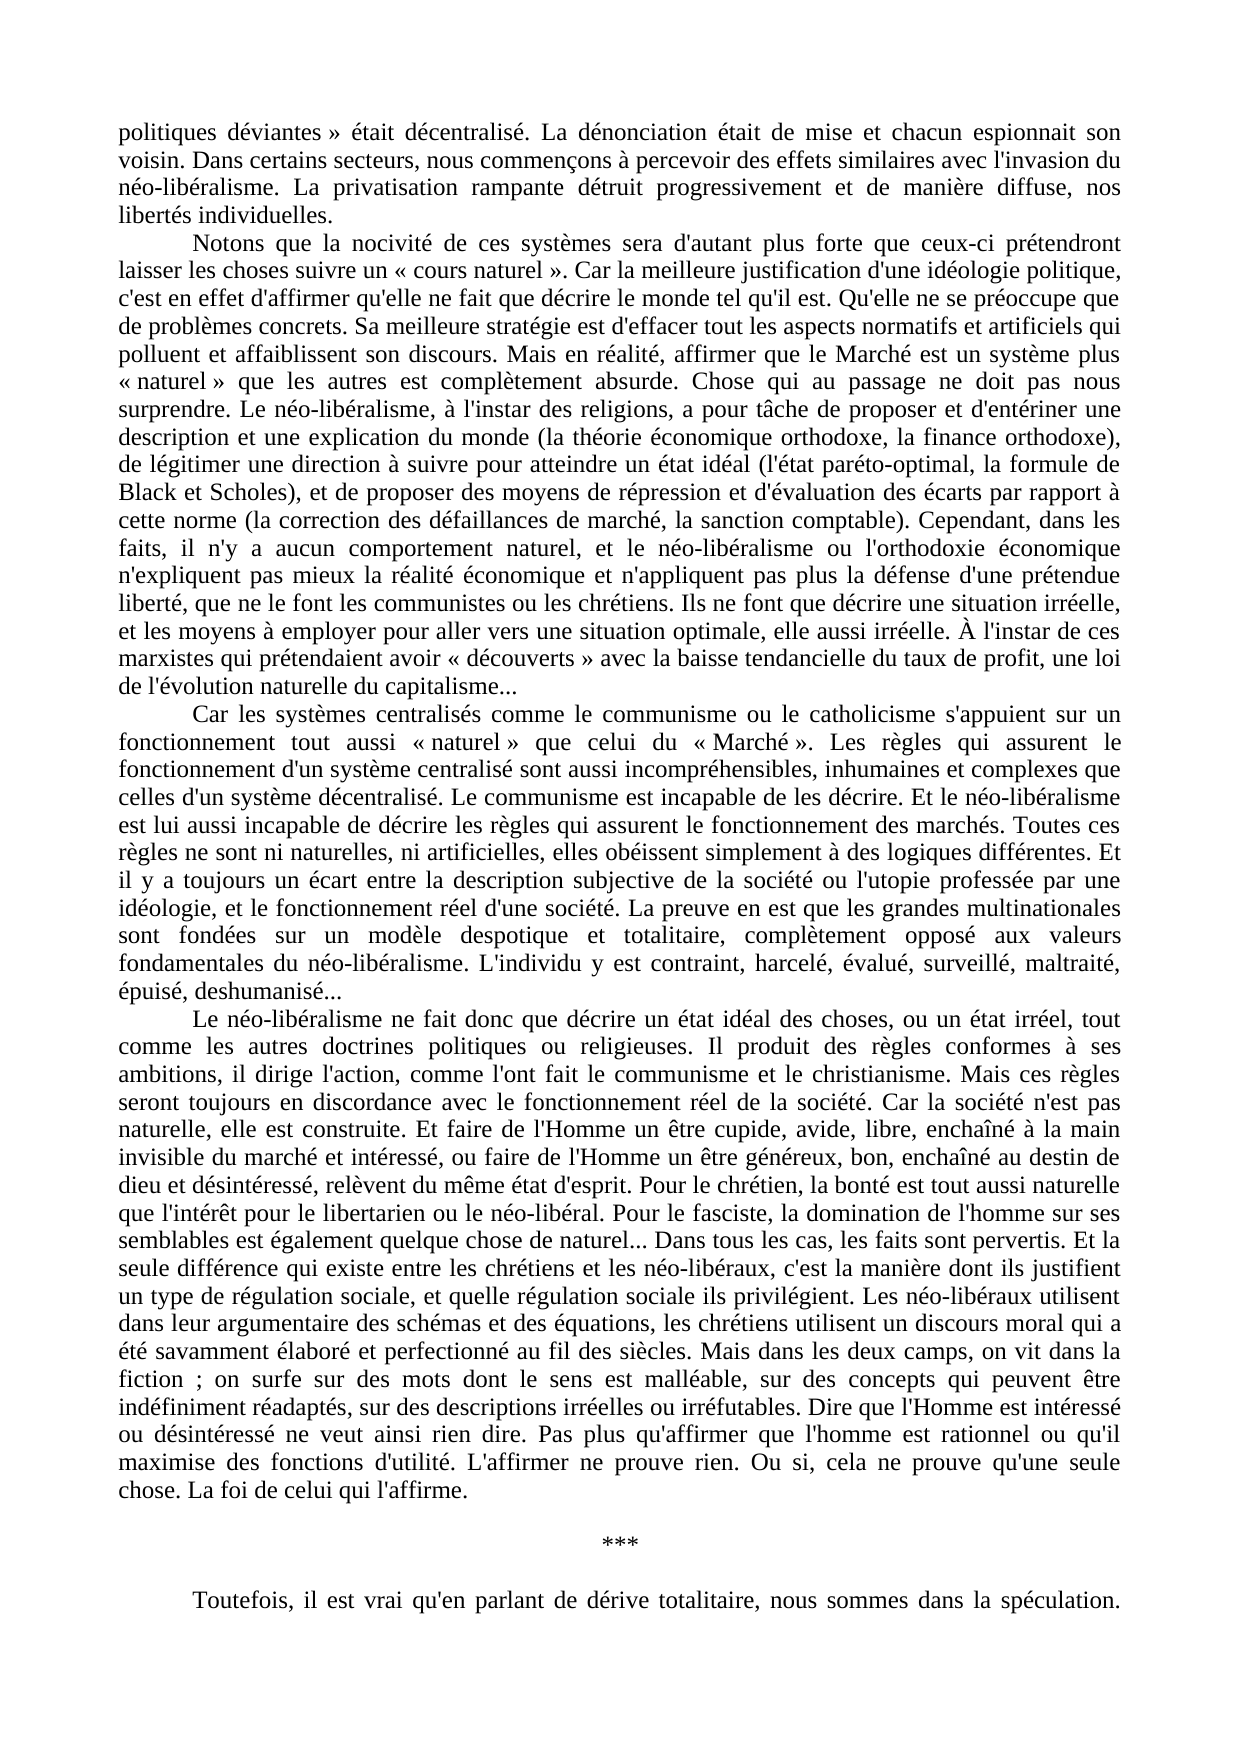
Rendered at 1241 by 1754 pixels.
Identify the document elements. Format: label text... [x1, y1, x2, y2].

text *** [118, 1531, 1122, 1559]
text Toutefois, il est vrai qu'en parlant de dérive totalitaire, nous sommes dans la spéculation. [118, 1587, 1122, 1614]
text Notons que la nocivité de ces systèmes sera d'autant plus forte que ceux-ci prétendront laisser les choses suivre un « cours naturel ». Car la meilleure justification d'une idéologie politique, c'est en effet d'affirmer qu'elle ne fait que décrire le monde tel qu'il est. Qu'elle ne se préoccupe que de problèmes concrets. Sa meilleure stratégie est d'effacer tout les aspects normatifs et artificiels qui polluent et affaiblissent son discours. Mais en réalité, affirmer que le Marché est un système plus « naturel » que les autres est complètement absurde. Chose qui au passage ne doit pas nous surprendre. Le néo-libéralisme, à l'instar des religions, a pour tâche de proposer et d'entériner une description et une explication du monde (la théorie économique orthodoxe, la finance orthodoxe), de légitimer une direction à suivre pour atteindre un état idéal (l'état paréto-optimal, la formule de Black et Scholes), et de proposer des moyens de répression et d'évaluation des écarts par rapport à cette norme (la correction des défaillances de marché, la sanction comptable). Cependant, dans les faits, il n'y a aucun comportement naturel, et le néo-libéralisme ou l'orthodoxie économique n'expliquent pas mieux la réalité économique et n'appliquent pas plus la défense d'une prétendue liberté, que ne le font les communistes ou les chrétiens. Ils ne font que décrire une situation irréelle, et les moyens à employer pour aller vers une situation optimale, elle aussi irréelle. À l'instar de ces marxistes qui prétendaient avoir « découverts » avec la baisse tendancielle du taux de profit, une loi de l'évolution naturelle du capitalisme... [118, 229, 1122, 700]
text Car les systèmes centralisés comme le communisme ou le catholicisme s'appuient sur un fonctionnement tout aussi « naturel » que celui du « Marché ». Les règles qui assurent le fonctionnement d'un système centralisé sont aussi incompréhensibles, inhumaines et complexes que celles d'un système décentralisé. Le communisme est incapable de les décrire. Et le néo-libéralisme est lui aussi incapable de décrire les règles qui assurent le fonctionnement des marchés. Toutes ces règles ne sont ni naturelles, ni artificielles, elles obéissent simplement à des logiques différentes. Et il y a toujours un écart entre la description subjective de la société ou l'utopie professée par une idéologie, et le fonctionnement réel d'une société. La preuve en est que les grandes multinationales sont fondées sur un modèle despotique et totalitaire, complètement opposé aux valeurs fondamentales du néo-libéralisme. L'individu y est contraint, harcelé, évalué, surveillé, maltraité, épuisé, deshumanisé... [118, 700, 1122, 1005]
text Le néo-libéralisme ne fait donc que décrire un état idéal des choses, ou un état irréel, tout comme les autres doctrines politiques ou religieuses. Il produit des règles conformes à ses ambitions, il dirige l'action, comme l'ont fait le communisme et le christianisme. Mais ces règles seront toujours en discordance avec le fonctionnement réel de la société. Car la société n'est pas naturelle, elle est construite. Et faire de l'Homme un être cupide, avide, libre, enchaîné à la main invisible du marché et intéressé, ou faire de l'Homme un être généreux, bon, enchaîné au destin de dieu et désintéressé, relèvent du même état d'esprit. Pour le chrétien, la bonté est tout aussi naturelle que l'intérêt pour le libertarien ou le néo-libéral. Pour le fasciste, la domination de l'homme sur ses semblables est également quelque chose de naturel... Dans tous les cas, les faits sont pervertis. Et la seule différence qui existe entre les chrétiens et les néo-libéraux, c'est la manière dont ils justifient un type de régulation sociale, et quelle régulation sociale ils privilégient. Les néo-libéraux utilisent dans leur argumentaire des schémas et des équations, les chrétiens utilisent un discours moral qui a été savamment élaboré et perfectionné au fil des siècles. Mais dans les deux camps, on vit dans la fiction ; on surfe sur des mots dont le sens est malléable, sur des concepts qui peuvent être indéfiniment réadaptés, sur des descriptions irréelles ou irréfutables. Dire que l'Homme est intéressé ou désintéressé ne veut ainsi rien dire. Pas plus qu'affirmer que l'homme est rationnel ou qu'il maximise des fonctions d'utilité. L'affirmer ne prouve rien. Ou si, cela ne prouve qu'une seule chose. La foi de celui qui l'affirme. [118, 1005, 1122, 1503]
text politiques déviantes » était décentralisé. La dénonciation était de mise et chacun espionnait son voisin. Dans certains secteurs, nous commençons à percevoir des effets similaires avec l'invasion du néo-libéralisme. La privatisation rampante détruit progressivement et de manière diffuse, nos libertés individuelles. [118, 118, 1122, 229]
